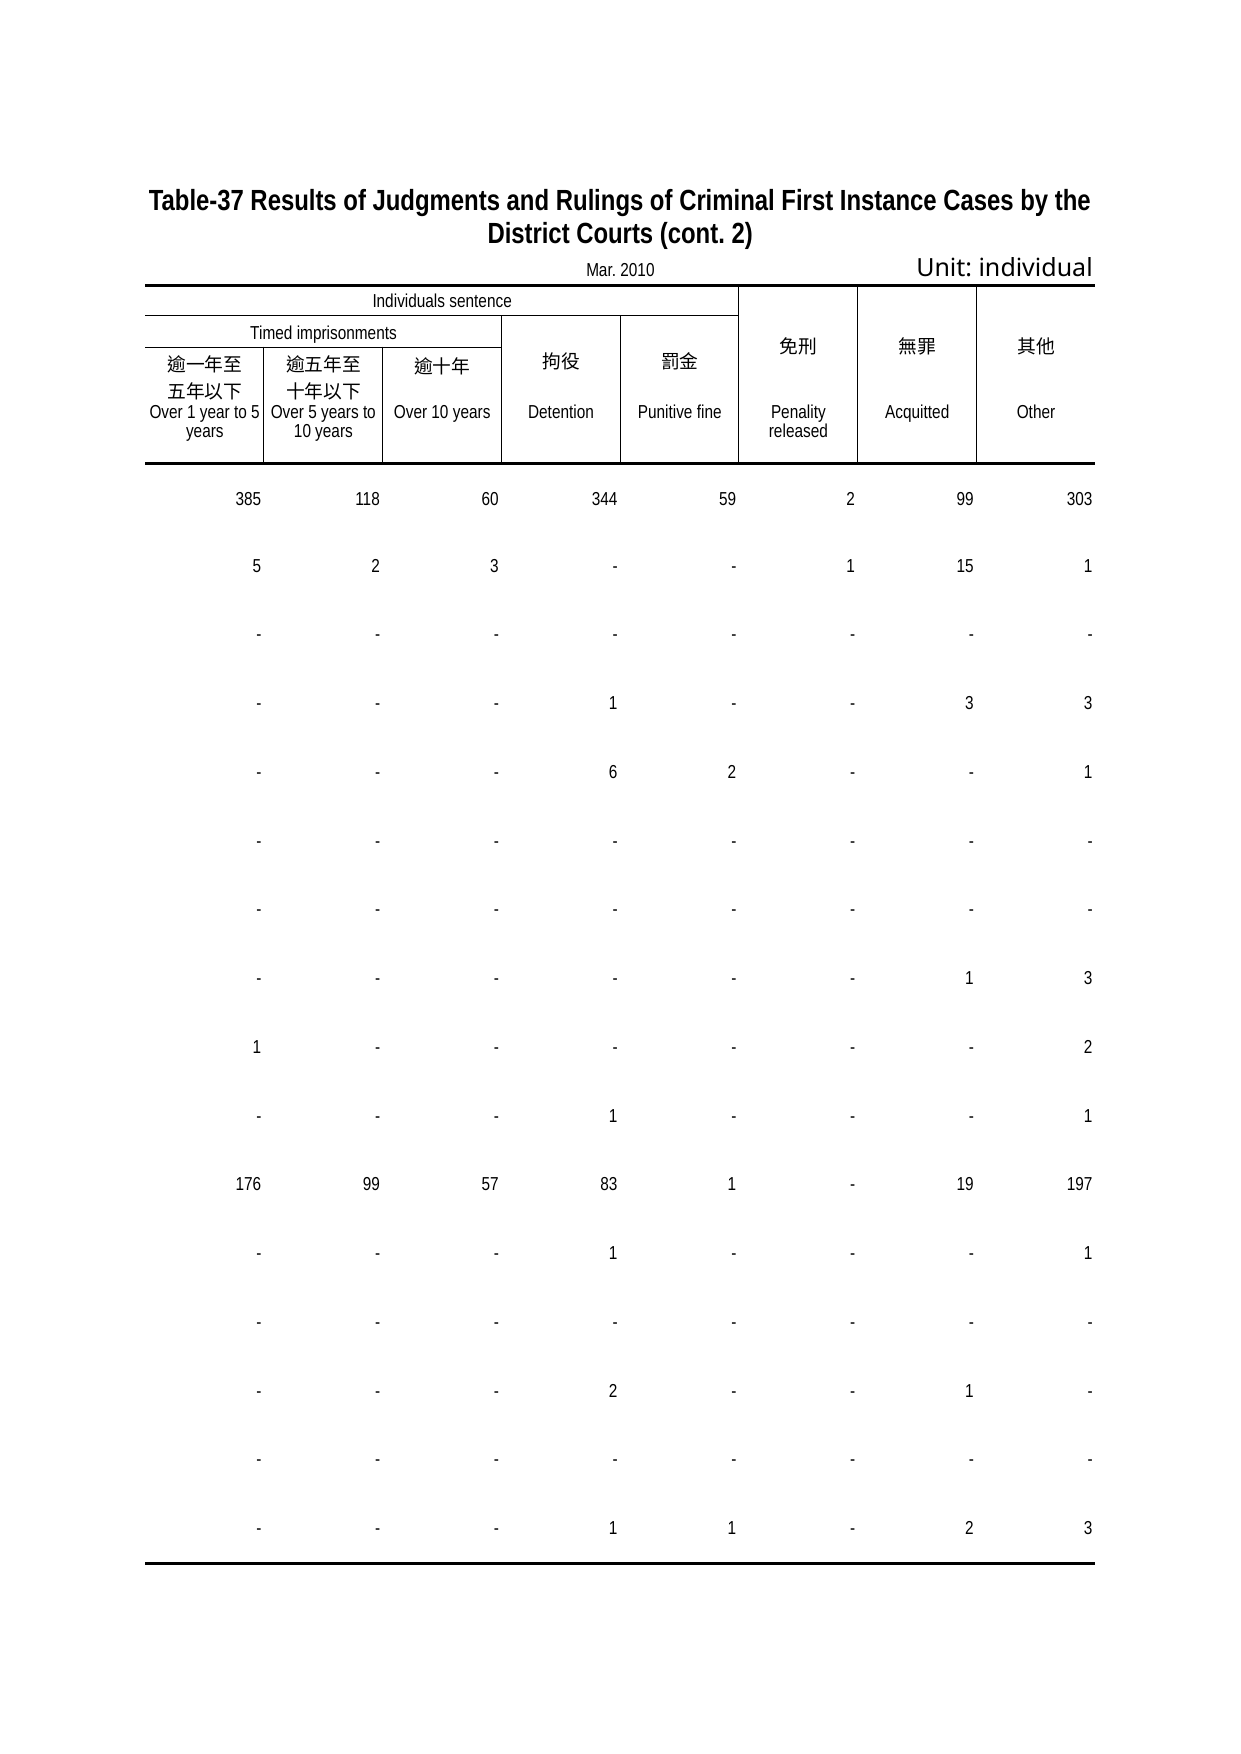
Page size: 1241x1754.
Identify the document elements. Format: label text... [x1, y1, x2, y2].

table_cell 2 [976, 1012, 1095, 1081]
table_header 無罪 [858, 287, 976, 403]
table_cell 83 [501, 1150, 620, 1218]
table_cell - [858, 737, 976, 806]
table_cell - [264, 669, 383, 737]
table_header 其他 [977, 287, 1095, 403]
table_cell Other [977, 403, 1095, 462]
table_cell - [620, 1081, 739, 1150]
table_cell 逾五年至 十年以下 [264, 348, 382, 403]
table_cell - [145, 944, 264, 1012]
table_cell - [383, 1081, 501, 1150]
table_cell 99 [264, 1150, 383, 1218]
table_cell - [383, 737, 501, 806]
table_cell - [620, 1356, 739, 1425]
table_cell - [501, 1287, 620, 1356]
table_cell 1 [145, 1012, 264, 1081]
table_cell - [739, 1425, 858, 1493]
table_cell - [858, 875, 976, 943]
table_cell - [383, 875, 501, 943]
table_cell - [264, 1012, 383, 1081]
table_cell 罰金 [621, 316, 738, 403]
table_cell - [739, 1494, 858, 1562]
table_cell - [501, 944, 620, 1012]
table_cell 1 [501, 1081, 620, 1150]
table_cell Over 10 years [383, 403, 501, 462]
table_cell - [383, 600, 501, 668]
table_cell - [145, 1356, 264, 1425]
table_cell 逾一年至 五年以下 [145, 348, 263, 403]
table_cell 19 [858, 1150, 976, 1218]
table_cell 5 [145, 531, 264, 600]
table_cell 1 [858, 944, 976, 1012]
table_cell - [501, 875, 620, 943]
table_cell - [739, 669, 858, 737]
table_cell - [264, 1219, 383, 1287]
table_cell - [264, 600, 383, 668]
table_cell - [620, 875, 739, 943]
table_cell Penality released [739, 403, 857, 462]
table_cell - [383, 944, 501, 1012]
table_cell - [145, 806, 264, 875]
table_cell - [145, 1081, 264, 1150]
table_cell 3 [383, 531, 501, 600]
table_cell - [858, 1081, 976, 1150]
table_cell - [739, 875, 858, 943]
table_cell 303 [976, 465, 1095, 531]
table_cell - [739, 737, 858, 806]
table_cell 6 [501, 737, 620, 806]
table_cell - [264, 944, 383, 1012]
table_cell 逾十年 [383, 348, 501, 403]
table_cell - [620, 669, 739, 737]
table_cell - [383, 1287, 501, 1356]
table_cell 2 [501, 1356, 620, 1425]
table_cell - [145, 1219, 264, 1287]
table_cell Over 1 year to 5 years [145, 403, 263, 462]
table_cell - [620, 600, 739, 668]
table_cell - [383, 1356, 501, 1425]
table_cell - [264, 875, 383, 943]
table_cell - [976, 875, 1095, 943]
table_cell 2 [858, 1494, 976, 1562]
table_cell 3 [976, 1494, 1095, 1562]
table_cell - [264, 1081, 383, 1150]
table_cell - [739, 1150, 858, 1218]
table_cell Acquitted [858, 403, 976, 462]
table_cell - [620, 944, 739, 1012]
table_cell 1 [858, 1356, 976, 1425]
table_header Individuals sentence [145, 287, 738, 315]
table_cell - [145, 737, 264, 806]
table_cell 1 [739, 531, 858, 600]
table_cell - [620, 531, 739, 600]
table_cell - [858, 1287, 976, 1356]
table_cell - [858, 1012, 976, 1081]
table_cell - [858, 806, 976, 875]
table_cell - [976, 1425, 1095, 1493]
table_cell - [501, 806, 620, 875]
table_cell - [858, 1219, 976, 1287]
table_cell - [145, 1287, 264, 1356]
table_cell - [739, 1219, 858, 1287]
table_cell 1 [501, 1494, 620, 1562]
table_cell - [739, 600, 858, 668]
table_cell 99 [858, 465, 976, 531]
table_cell 344 [501, 465, 620, 531]
table_cell - [383, 1219, 501, 1287]
table_cell 1 [976, 1219, 1095, 1287]
table_cell - [976, 600, 1095, 668]
table_cell - [858, 600, 976, 668]
table_cell - [383, 1012, 501, 1081]
table_cell - [145, 875, 264, 943]
table_cell - [264, 806, 383, 875]
table_cell 1 [976, 531, 1095, 600]
table_cell - [145, 1425, 264, 1493]
table_cell Over 5 years to 10 years [264, 403, 382, 462]
table_cell - [383, 1425, 501, 1493]
table_cell - [145, 1494, 264, 1562]
table_cell 1 [501, 669, 620, 737]
table_cell - [739, 1356, 858, 1425]
table_cell Detention [502, 403, 620, 462]
table_cell - [976, 1287, 1095, 1356]
table_cell - [264, 737, 383, 806]
table_cell - [739, 944, 858, 1012]
table_cell 2 [620, 737, 739, 806]
table_cell 15 [858, 531, 976, 600]
table_cell - [145, 669, 264, 737]
table_cell 3 [976, 944, 1095, 1012]
table_cell 1 [976, 737, 1095, 806]
table_cell - [739, 1081, 858, 1150]
table_cell - [383, 669, 501, 737]
table_cell - [501, 1012, 620, 1081]
table_cell - [739, 806, 858, 875]
table_cell 59 [620, 465, 739, 531]
table_cell - [739, 1012, 858, 1081]
table_cell 197 [976, 1150, 1095, 1218]
table_header 免刑 [739, 287, 857, 403]
table_cell - [264, 1287, 383, 1356]
table_cell - [383, 806, 501, 875]
table_cell 1 [976, 1081, 1095, 1150]
table_cell - [264, 1356, 383, 1425]
table_cell - [501, 1425, 620, 1493]
table_cell - [620, 1287, 739, 1356]
table_cell 118 [264, 465, 383, 531]
text Mar. 2010 Unit: individual [148, 250, 1092, 284]
table_cell - [264, 1494, 383, 1562]
table_cell - [620, 806, 739, 875]
table_cell - [858, 1425, 976, 1493]
table_cell - [501, 531, 620, 600]
table_cell 385 [145, 465, 264, 531]
table_cell - [264, 1425, 383, 1493]
table_cell 60 [383, 465, 501, 531]
table_cell 拘役 [502, 316, 620, 403]
table_cell - [383, 1494, 501, 1562]
table_cell - [976, 1356, 1095, 1425]
text Table-37 Results of Judgments and Rulings of Criminal First Instance Cases by the District Courts (cont. 2) [148, 183, 1092, 250]
table_cell - [620, 1425, 739, 1493]
table_cell Timed imprisonments [145, 316, 501, 347]
table_cell - [739, 1287, 858, 1356]
table_cell 3 [976, 669, 1095, 737]
table_cell 176 [145, 1150, 264, 1218]
table_cell 1 [620, 1150, 739, 1218]
table_cell - [976, 806, 1095, 875]
table_cell 2 [739, 465, 858, 531]
table_cell - [501, 600, 620, 668]
table_cell - [145, 600, 264, 668]
table_cell 1 [620, 1494, 739, 1562]
table_cell 57 [383, 1150, 501, 1218]
table_cell - [620, 1012, 739, 1081]
table_cell 2 [264, 531, 383, 600]
table_cell - [620, 1219, 739, 1287]
table_cell 1 [501, 1219, 620, 1287]
table_cell 3 [858, 669, 976, 737]
table_cell Punitive fine [621, 403, 738, 462]
